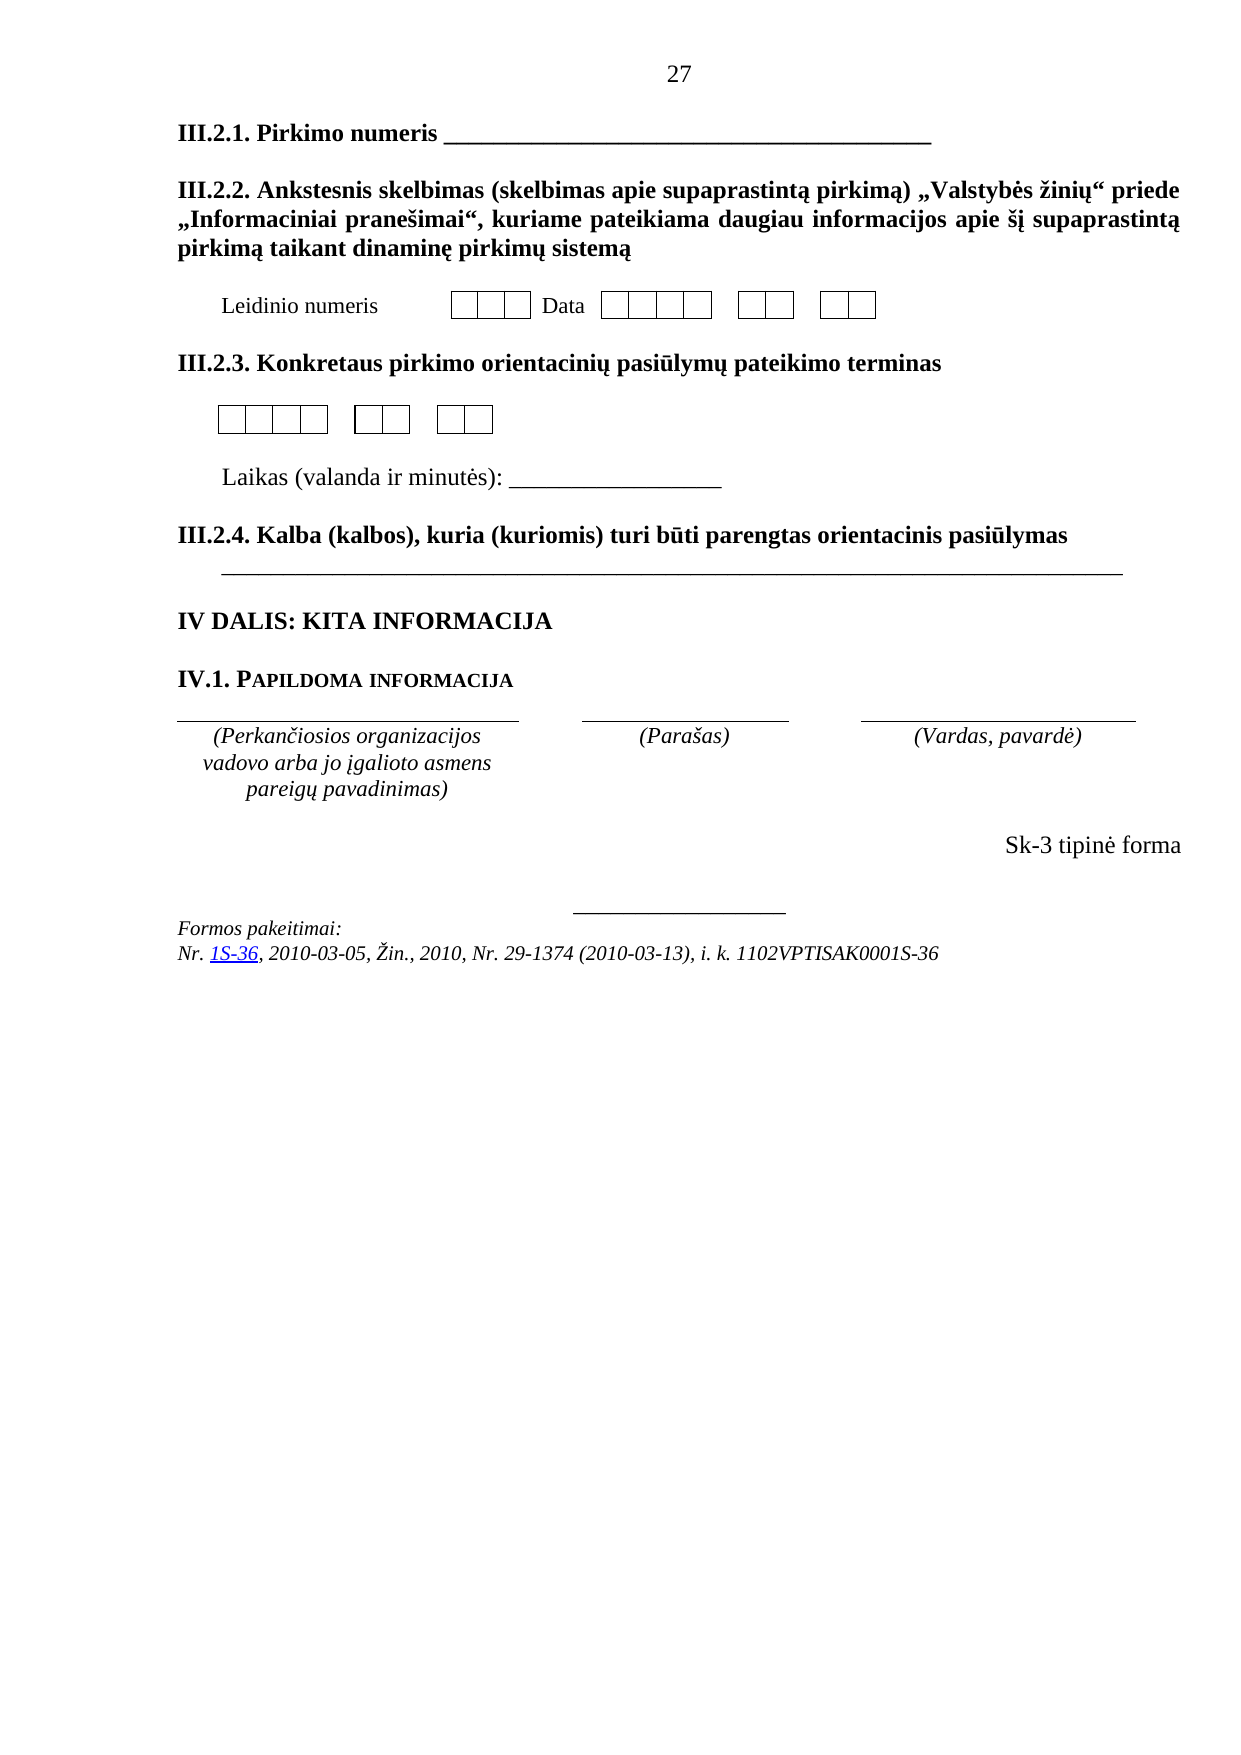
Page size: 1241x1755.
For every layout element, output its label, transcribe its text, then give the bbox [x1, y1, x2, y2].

table_header [410, 405, 437, 433]
table_header (Perkančiosios organizacijos vadovo arba jo įgalioto asmens pareigų pavadinimas) [177, 722, 519, 801]
table_header Leidinio numeris [218, 291, 451, 318]
table_header [246, 406, 272, 433]
table_header (Vardas, pavardė) [861, 722, 1136, 801]
table_header [789, 721, 861, 801]
table_header [219, 406, 245, 433]
table_header [519, 721, 582, 801]
table_header [438, 406, 464, 433]
table_header [465, 406, 492, 433]
table_header [739, 292, 765, 318]
table_header [478, 292, 504, 318]
table_header [301, 406, 327, 433]
text III.2.1. Pirkimo numeris _______________________________________ [177, 118, 1181, 147]
table_header [712, 291, 738, 318]
table_header [794, 291, 820, 318]
text _________________ [177, 888, 1181, 916]
table_header [273, 406, 300, 433]
table_header Data [531, 291, 601, 318]
text III.2.3. Konkretaus pirkimo orientacinių pasiūlymų pateikimo terminas [177, 348, 1128, 377]
table_header [328, 405, 354, 433]
table_header [505, 292, 530, 318]
table_header [356, 406, 382, 433]
table_header [684, 292, 711, 318]
text IV.1. Papildoma informacija [177, 664, 1181, 692]
table_header [766, 292, 793, 318]
text _ [221, 549, 1181, 577]
table_header [821, 292, 848, 318]
text Sk-3 tipinė forma [177, 830, 1181, 859]
text III.2.4. Kalba (kalbos), kuria (kuriomis) turi būti parengtas orientacinis pasiūlymas [177, 520, 1181, 549]
table_header [177, 291, 218, 318]
text III.2.2. Ankstesnis skelbimas (skelbimas apie supaprastintą pirkimą) „Valstybės žinių“ priede „Informaciniai pranešimai“, kuriame pateikiama daugiau informacijos apie šį supaprastintą pirkimą taikant dinaminę pirkimų sistemą [177, 176, 1181, 262]
table_header [629, 292, 656, 318]
table_header [177, 405, 218, 433]
table_header [876, 291, 1118, 318]
table_header (Parašas) [582, 722, 788, 801]
table_header [602, 292, 628, 318]
text Laikas (valanda ir minutės): _________________ [222, 462, 1181, 491]
table_header [657, 292, 683, 318]
table_header [452, 292, 477, 318]
table_header [383, 406, 409, 433]
table_header [493, 405, 1118, 433]
text Nr. 1S-36, 2010-03-05, Žin., 2010, Nr. 29-1374 (2010-03-13), i. k. 1102VPTISAK0001S-36 [177, 940, 1181, 964]
table_header [849, 292, 875, 318]
text IV DALIS: KITA INFORMACIJA [177, 606, 1181, 635]
text Formos pakeitimai: [177, 916, 1181, 940]
